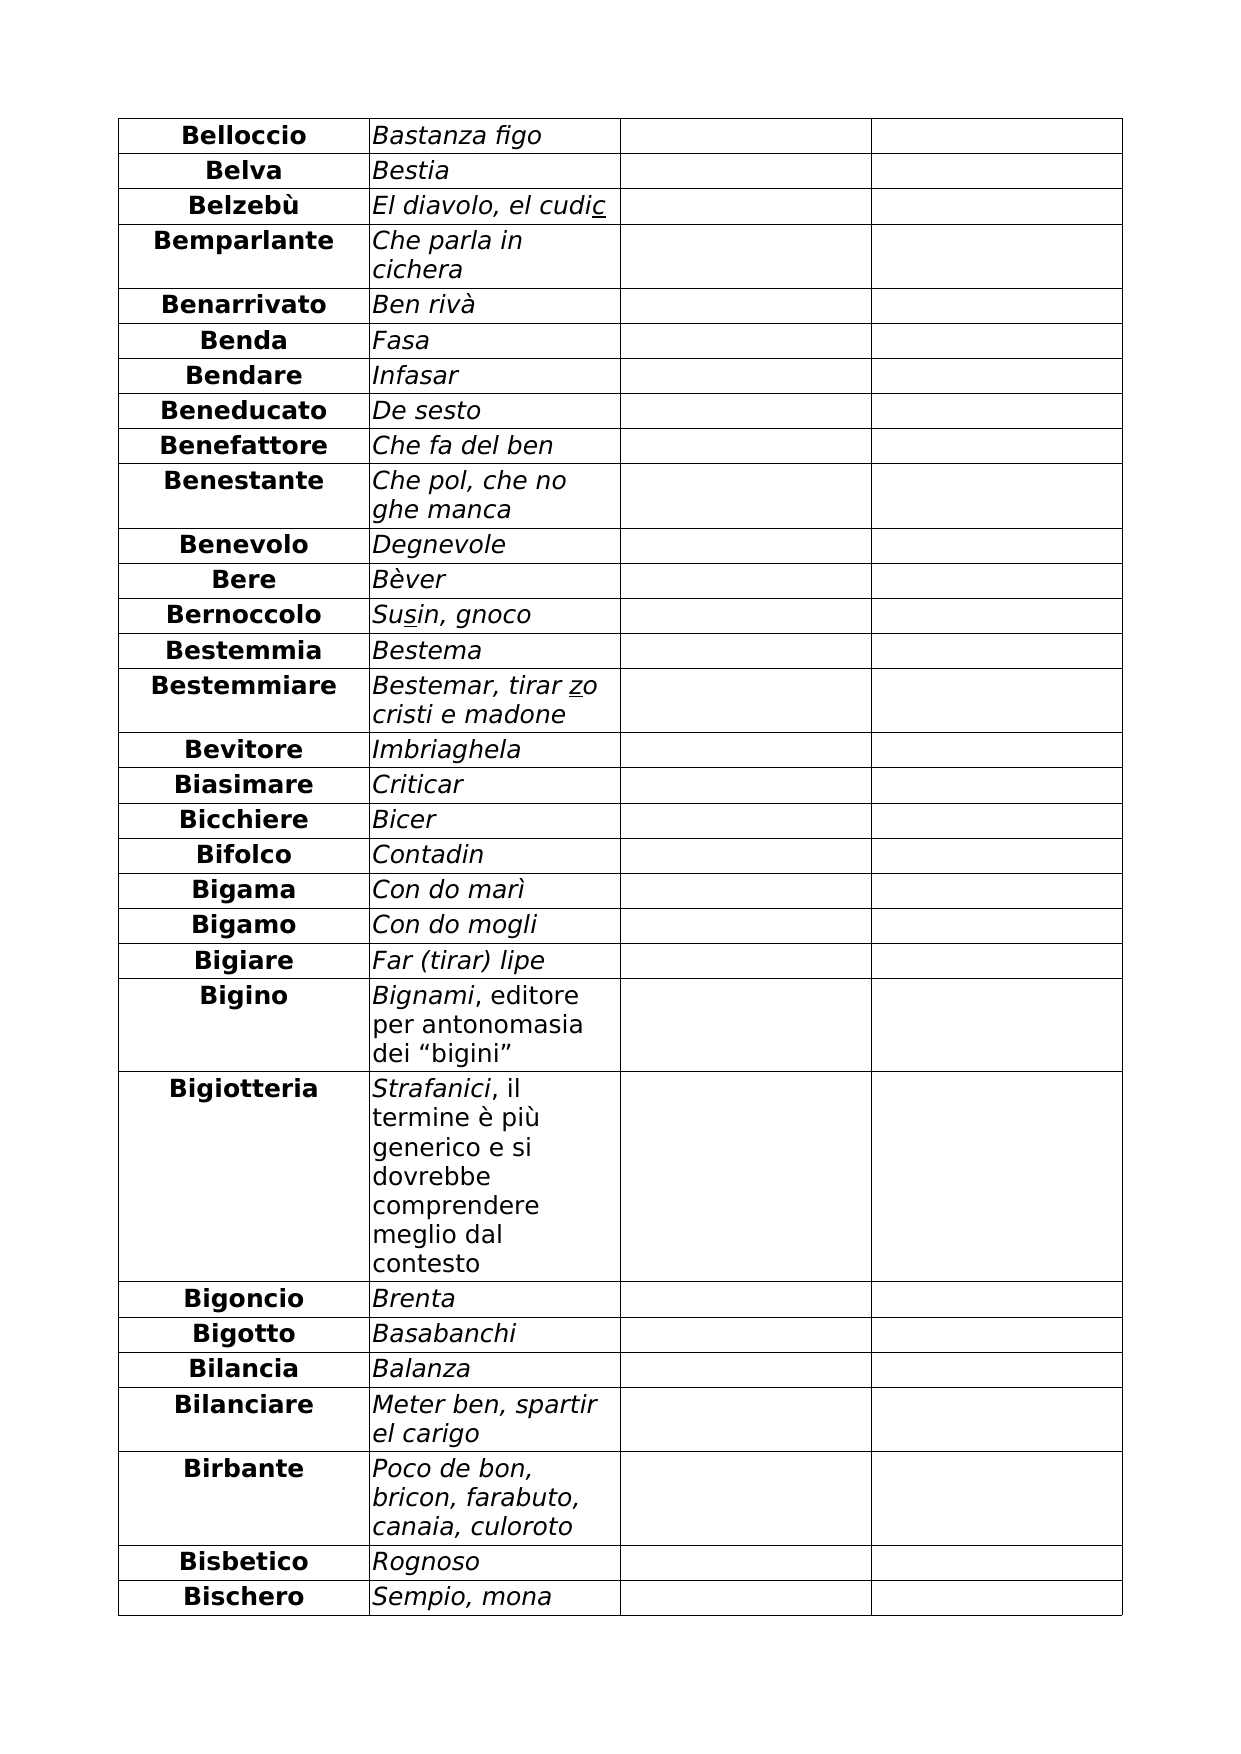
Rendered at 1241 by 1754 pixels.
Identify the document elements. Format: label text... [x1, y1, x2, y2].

table_cell [872, 225, 1122, 288]
table_cell Benefattore [119, 429, 369, 463]
table_cell [872, 154, 1122, 188]
table_cell [621, 669, 871, 732]
table_cell Bastanza figo [370, 119, 620, 153]
table_cell [621, 119, 871, 153]
table_cell [621, 429, 871, 463]
table_cell Bischero [119, 1581, 369, 1615]
table_cell [872, 394, 1122, 428]
table_cell Degnevole [370, 529, 620, 563]
table_cell [621, 1546, 871, 1579]
table_cell [872, 669, 1122, 732]
table_cell Bigama [119, 874, 369, 908]
table_cell [872, 1581, 1122, 1615]
table_cell Benda [119, 324, 369, 358]
table_cell Che parla in cichera [370, 225, 620, 288]
table_cell Bèver [370, 564, 620, 598]
table_cell Brenta [370, 1282, 620, 1317]
table_cell Poco de bon, bricon, farabuto, canaia, culoroto [370, 1452, 620, 1544]
table_cell Bicer [370, 804, 620, 837]
table_cell Rognoso [370, 1546, 620, 1579]
table_cell Che pol, che no ghe manca [370, 464, 620, 527]
table_cell [872, 119, 1122, 153]
table_cell Basabanchi [370, 1318, 620, 1352]
table_cell Fasa [370, 324, 620, 358]
table_cell [621, 1282, 871, 1317]
table_cell [621, 874, 871, 908]
table_cell Bigoncio [119, 1282, 369, 1317]
table_cell Criticar [370, 768, 620, 802]
table_cell [621, 909, 871, 943]
table_cell [872, 359, 1122, 393]
table_cell Bigiotteria [119, 1072, 369, 1281]
table_cell Bestia [370, 154, 620, 188]
table_cell [621, 599, 871, 633]
table_cell Balanza [370, 1353, 620, 1387]
table_cell Imbriaghela [370, 733, 620, 767]
table_cell [621, 944, 871, 978]
table_cell Bernoccolo [119, 599, 369, 633]
table_cell [872, 733, 1122, 767]
table_cell Beneducato [119, 394, 369, 428]
table_cell Benestante [119, 464, 369, 527]
table_cell [872, 1318, 1122, 1352]
table_cell [621, 733, 871, 767]
table_cell [872, 1388, 1122, 1451]
table_cell [872, 1546, 1122, 1579]
table_cell [872, 909, 1122, 943]
table_cell [621, 225, 871, 288]
table_cell Susin, gnoco [370, 599, 620, 633]
table_cell Ben rivà [370, 289, 620, 323]
table_cell De sesto [370, 394, 620, 428]
table_cell Che fa del ben [370, 429, 620, 463]
table_cell [621, 1353, 871, 1387]
table_cell Sempio, mona [370, 1581, 620, 1615]
table_cell [621, 564, 871, 598]
table_cell [872, 944, 1122, 978]
table_cell [872, 839, 1122, 873]
table_cell Bigino [119, 979, 369, 1071]
table_cell Infasar [370, 359, 620, 393]
table_cell [872, 979, 1122, 1071]
table_cell Birbante [119, 1452, 369, 1544]
table_cell Bifolco [119, 839, 369, 873]
table_cell Bevitore [119, 733, 369, 767]
table_cell [621, 1452, 871, 1544]
table_cell Contadin [370, 839, 620, 873]
table_cell Bicchiere [119, 804, 369, 837]
table_cell Belva [119, 154, 369, 188]
table_cell [872, 1282, 1122, 1317]
table_cell Biasimare [119, 768, 369, 802]
table_cell Meter ben, spartir el carigo [370, 1388, 620, 1451]
table_cell [621, 979, 871, 1071]
table_cell [621, 359, 871, 393]
table_cell Con do marì [370, 874, 620, 908]
table_cell [872, 464, 1122, 527]
table_cell [621, 1072, 871, 1281]
table_cell Bendare [119, 359, 369, 393]
table_cell [621, 154, 871, 188]
table_cell [872, 529, 1122, 563]
table_cell Bignami, editore per antonomasia dei “bigini” [370, 979, 620, 1071]
table_cell [621, 464, 871, 527]
table_cell [621, 634, 871, 668]
table_cell [621, 804, 871, 837]
table_cell Strafanici, il termine è più generico e si dovrebbe comprendere meglio dal contesto [370, 1072, 620, 1281]
table_cell Bestemmiare [119, 669, 369, 732]
table_cell [621, 324, 871, 358]
table_cell Bisbetico [119, 1546, 369, 1579]
table_cell [621, 394, 871, 428]
table_cell Benevolo [119, 529, 369, 563]
table_cell Bilancia [119, 1353, 369, 1387]
table_cell Bestemmia [119, 634, 369, 668]
table_cell Belloccio [119, 119, 369, 153]
table_cell [872, 1072, 1122, 1281]
table_cell [621, 1388, 871, 1451]
table_cell Bere [119, 564, 369, 598]
table_cell [872, 1452, 1122, 1544]
table_cell Bigotto [119, 1318, 369, 1352]
table_cell [872, 1353, 1122, 1387]
table_cell Belzebù [119, 189, 369, 223]
table_cell [621, 289, 871, 323]
table_cell Bestema [370, 634, 620, 668]
table_cell Bigiare [119, 944, 369, 978]
table_cell Benarrivato [119, 289, 369, 323]
table_cell [621, 839, 871, 873]
table_cell Bilanciare [119, 1388, 369, 1451]
table_cell [621, 768, 871, 802]
table_cell Bestemar, tirar zo cristi e madone [370, 669, 620, 732]
table_cell [621, 529, 871, 563]
table_cell [872, 599, 1122, 633]
table_cell [621, 1318, 871, 1352]
table_cell [872, 189, 1122, 223]
table_cell [621, 189, 871, 223]
table_cell [872, 804, 1122, 837]
table_cell [621, 1581, 871, 1615]
table_cell [872, 634, 1122, 668]
table_cell [872, 324, 1122, 358]
table_cell Bigamo [119, 909, 369, 943]
table_cell [872, 874, 1122, 908]
table_cell Bemparlante [119, 225, 369, 288]
table_cell El diavolo, el cudic [370, 189, 620, 223]
table_cell [872, 768, 1122, 802]
table_cell [872, 429, 1122, 463]
table_cell Far (tirar) lipe [370, 944, 620, 978]
table_cell Con do mogli [370, 909, 620, 943]
table_cell [872, 564, 1122, 598]
table_cell [872, 289, 1122, 323]
